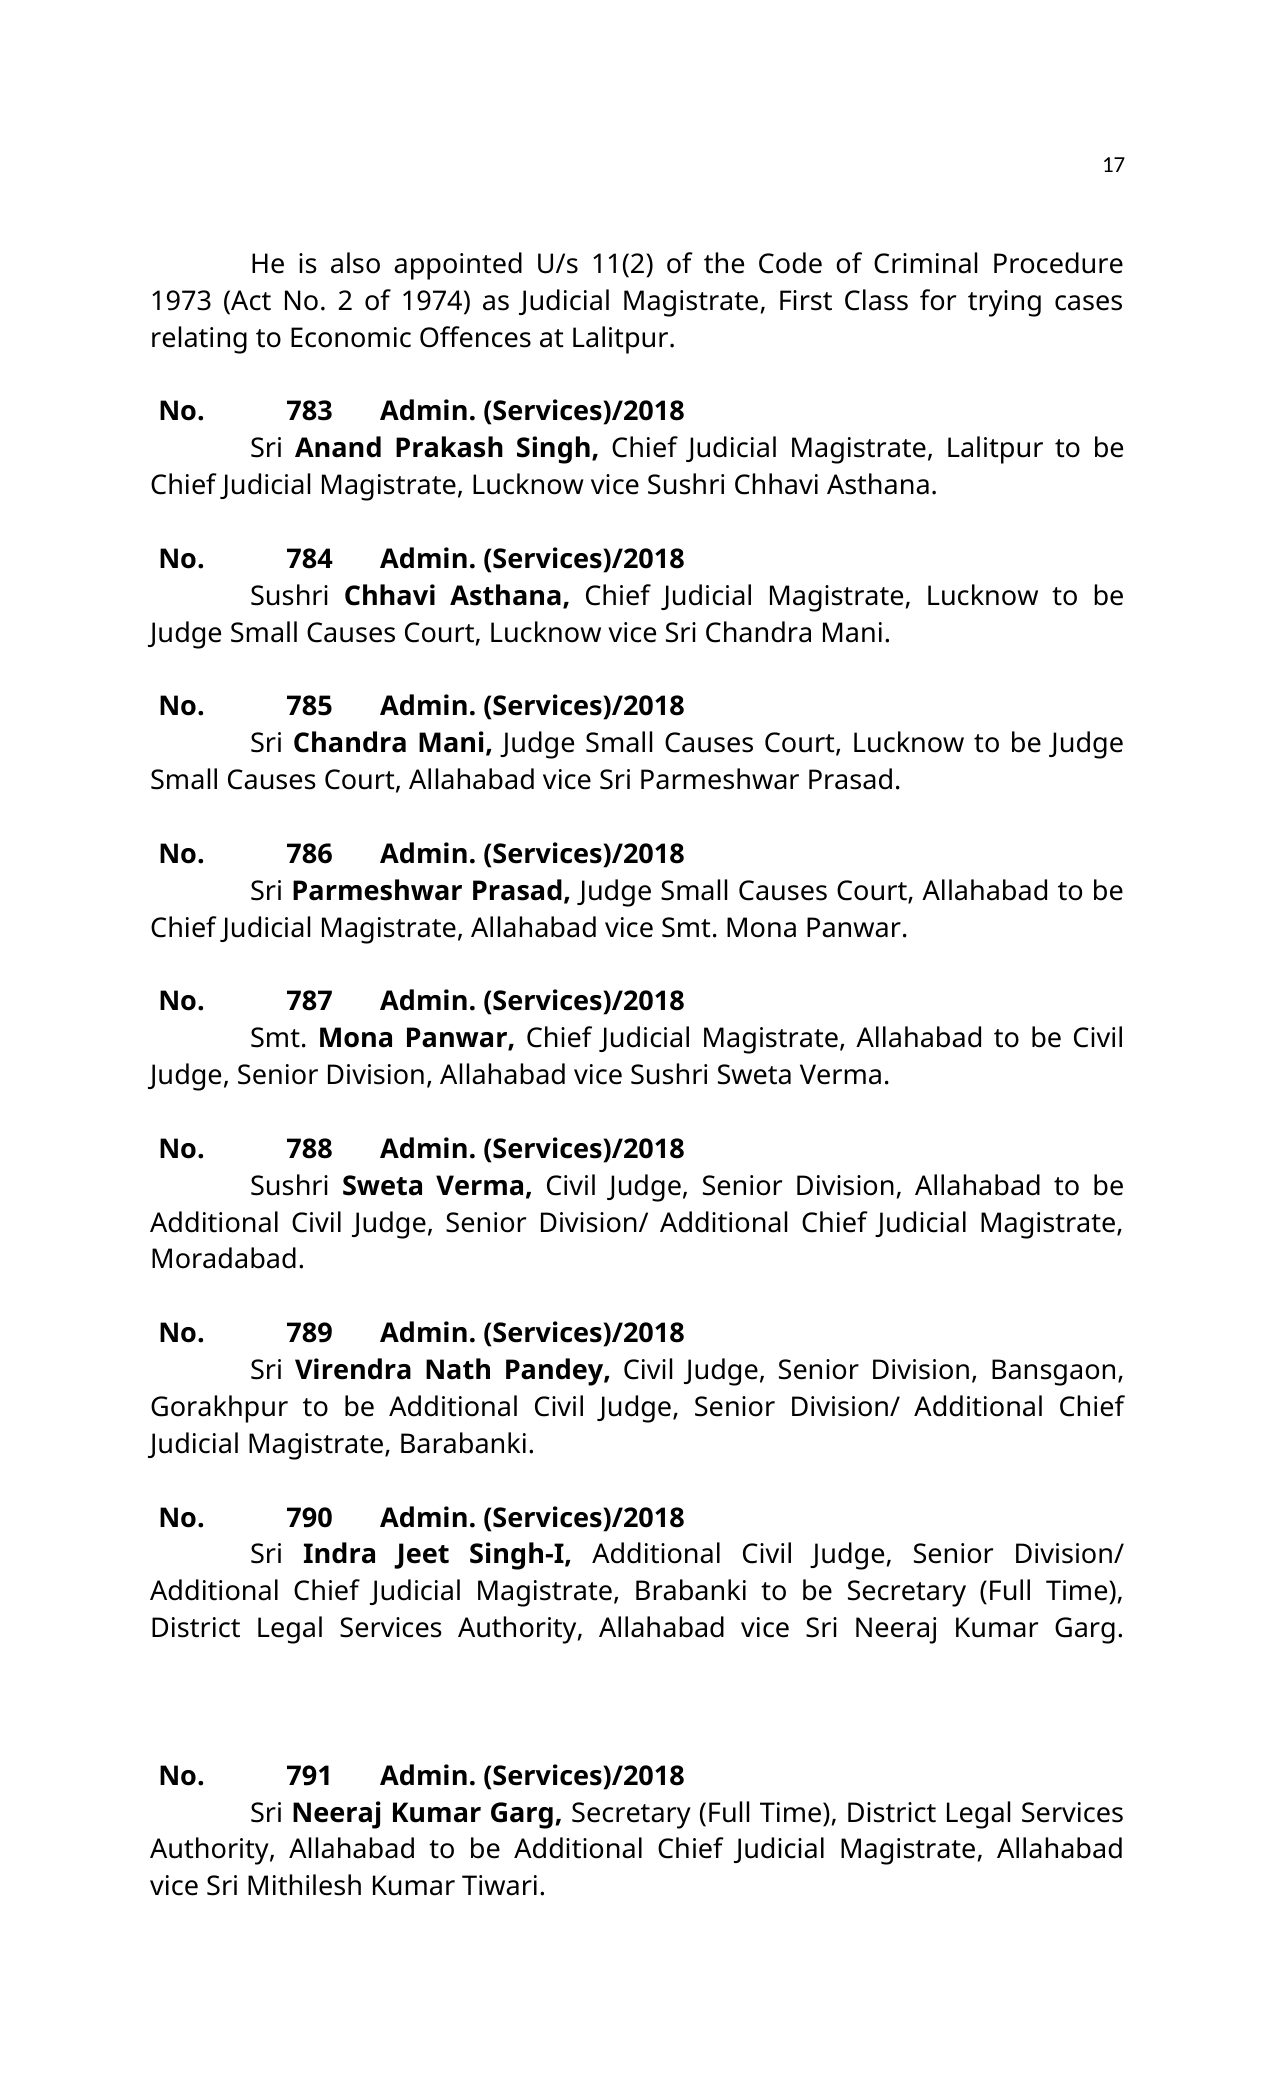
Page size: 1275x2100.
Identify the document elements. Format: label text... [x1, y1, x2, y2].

text Sri Anand Prakash Singh, Chief Judicial Magistrate, Lalitpur to be Chief Judicial Magistrate, Lucknow vice Sushri Chhavi Asthana. [150, 429, 1125, 502]
table_header No. [147, 1129, 237, 1166]
table_header [238, 392, 369, 429]
text Sushri Sweta Verma, Civil Judge, Senior Division, Allahabad to be Additional Civil Judge, Senior Division/ Additional Chief Judicial Magistrate, Moradabad. [150, 1166, 1125, 1277]
table_header [238, 982, 369, 1019]
table_header Admin. (Services)/2018 [369, 982, 716, 1019]
table_header [238, 1314, 369, 1351]
table_header Admin. (Services)/2018 [369, 1314, 716, 1351]
table_header [238, 1756, 369, 1793]
text Sri Virendra Nath Pandey, Civil Judge, Senior Division, Bansgaon, Gorakhpur to be Additional Civil Judge, Senior Division/ Additional Chief Judicial Magistrate, Barabanki. [150, 1351, 1125, 1461]
table_header No. [147, 539, 237, 576]
table_header [238, 834, 369, 871]
table_header No. [147, 1756, 237, 1793]
text He is also appointed U/s 11(2) of the Code of Criminal Procedure 1973 (Act No. 2 of 1974) as Judicial Magistrate, First Class for trying cases relating to Economic Offences at Lalitpur. [150, 244, 1125, 355]
table_header No. [147, 982, 237, 1019]
text Sri Neeraj Kumar Garg, Secretary (Full Time), District Legal Services Authority, Allahabad to be Additional Chief Judicial Magistrate, Allahabad vice Sri Mithilesh Kumar Tiwari. [150, 1793, 1125, 1904]
text Smt. Mona Panwar, Chief Judicial Magistrate, Allahabad to be Civil Judge, Senior Division, Allahabad vice Sushri Sweta Verma. [150, 1019, 1125, 1092]
text Sri Chandra Mani, Judge Small Causes Court, Lucknow to be Judge Small Causes Court, Allahabad vice Sri Parmeshwar Prasad. [150, 724, 1125, 797]
table_header Admin. (Services)/2018 [369, 834, 716, 871]
table_header Admin. (Services)/2018 [369, 539, 716, 576]
table_header [238, 539, 369, 576]
table_header [238, 1498, 369, 1535]
table_header [238, 687, 369, 724]
text Sri Indra Jeet Singh-I, Additional Civil Judge, Senior Division/ Additional Chief Judicial Magistrate, Brabanki to be Secretary (Full Time), District Legal Services Authority, Allahabad vice Sri Neeraj Kumar Garg. [150, 1535, 1125, 1682]
table_header Admin. (Services)/2018 [369, 1498, 716, 1535]
table_header No. [147, 687, 237, 724]
table_header No. [147, 834, 237, 871]
table_header No. [147, 1498, 237, 1535]
table_header Admin. (Services)/2018 [369, 1756, 716, 1793]
table_header Admin. (Services)/2018 [369, 687, 716, 724]
table_header [238, 1129, 369, 1166]
text Sri Parmeshwar Prasad, Judge Small Causes Court, Allahabad to be Chief Judicial Magistrate, Allahabad vice Smt. Mona Panwar. [150, 871, 1125, 945]
text Sushri Chhavi Asthana, Chief Judicial Magistrate, Lucknow to be Judge Small Causes Court, Lucknow vice Sri Chandra Mani. [150, 576, 1125, 650]
table_header No. [147, 1314, 237, 1351]
table_header Admin. (Services)/2018 [369, 1129, 716, 1166]
table_header No. [147, 392, 237, 429]
table_header Admin. (Services)/2018 [369, 392, 716, 429]
